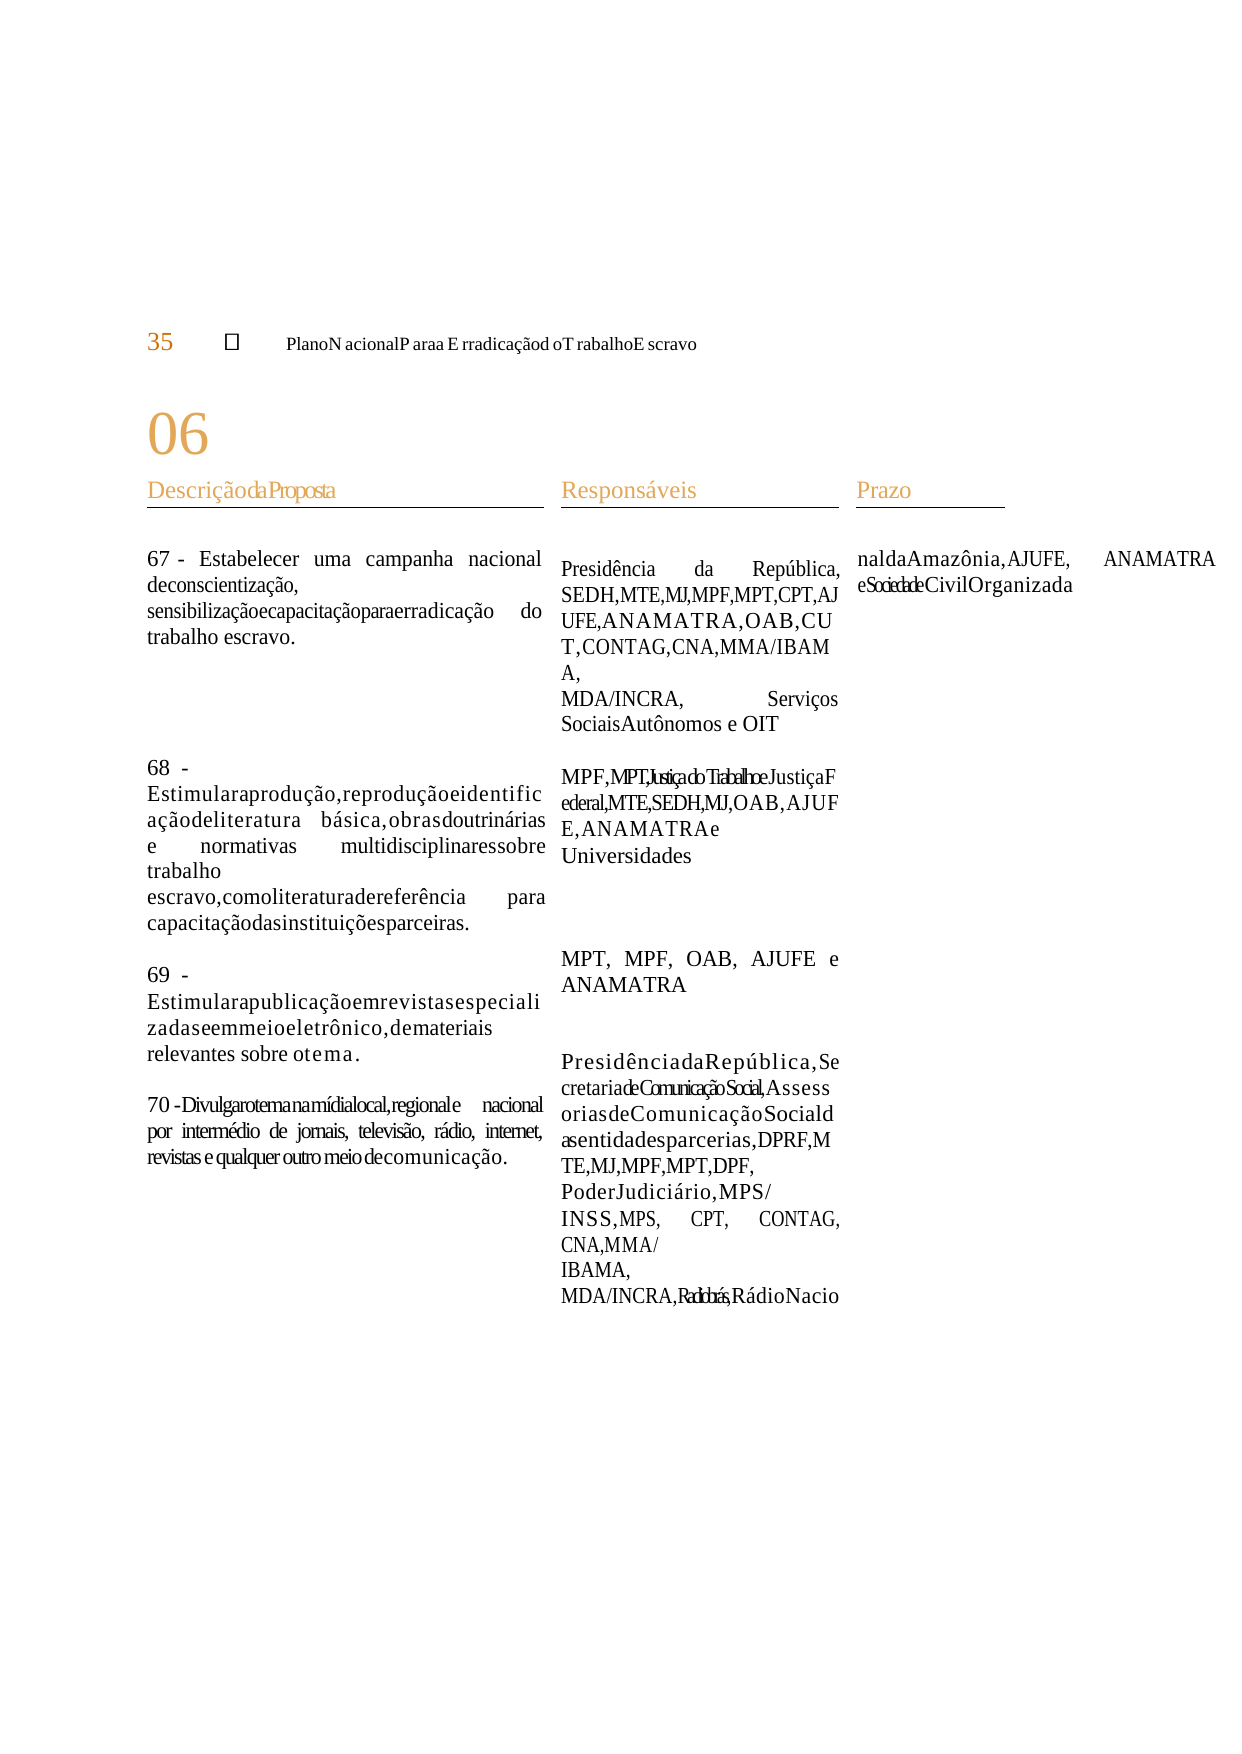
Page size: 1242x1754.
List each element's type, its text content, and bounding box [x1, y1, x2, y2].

text 06 [147, 396, 1219, 468]
text MPF,MPT,JustiçadoTrabalhoeJustiçaFederal,MTE,SEDH,MJ,OAB,AJUFE,ANAMATRAe [561, 764, 842, 841]
text PoderJudiciário,MPS/INSS,MPS, CPT, CONTAG, CNA,MMA/ [561, 1178, 840, 1257]
subtitle DescriçãodaProposta Responsáveis Prazo [147, 475, 1219, 504]
text Universidades [561, 842, 842, 868]
list -Estimularapublicaçãoemrevistasespecializadaseemmeioeletrônico,demateriais relevantes sobre otema. [147, 961, 544, 1067]
text naldaAmazônia,AJUFE, ANAMATRA eSociedadeCivilOrganizada [857, 546, 1216, 598]
text MPT, MPF, OAB, AJUFE e ANAMATRA [561, 945, 839, 997]
text PresidênciadaRepública,SecretariadeComunicaçãoSocial,AssessoriasdeComunicaçãoSocialdasentidadesparcerias,DPRF,MTE,MJ,MPF,MPT,DPF, [561, 1049, 841, 1178]
text MDA/INCRA, Serviços SociaisAutônomos e OIT [561, 687, 838, 737]
text Presidência da República, SEDH,MTE,MJ,MPF,MPT,CPT,AJUFE,ANAMATRA,OAB,CUT,CONTAG,CNA,MMA/IBAMA, [561, 556, 841, 685]
text IBAMA, MDA/INCRA,Radiobrás,RádioNacio [561, 1257, 839, 1309]
list - Estabelecer uma campanha nacional deconscientização, sensibilizaçãoecapacitaçãoparaerradicação do trabalho escravo. [147, 546, 542, 649]
text 35  PlanoNacionalParaaErradicaçãodoTrabalhoEscravo [147, 326, 1219, 357]
list -Estimularaprodução,reproduçãoeidentificaçãodeliteratura básica,obrasdoutrinárias e normativas multidisciplinaressobre trabalho escravo,comoliteraturadereferência para capacitaçãodasinstituiçõesparceiras. [147, 755, 546, 936]
list -Divulgarotemanamídialocal,regionale nacional por intermédio de jornais, televisão, rádio, internet, revistas e qualquer outro meio decomunicação. [147, 1092, 544, 1169]
